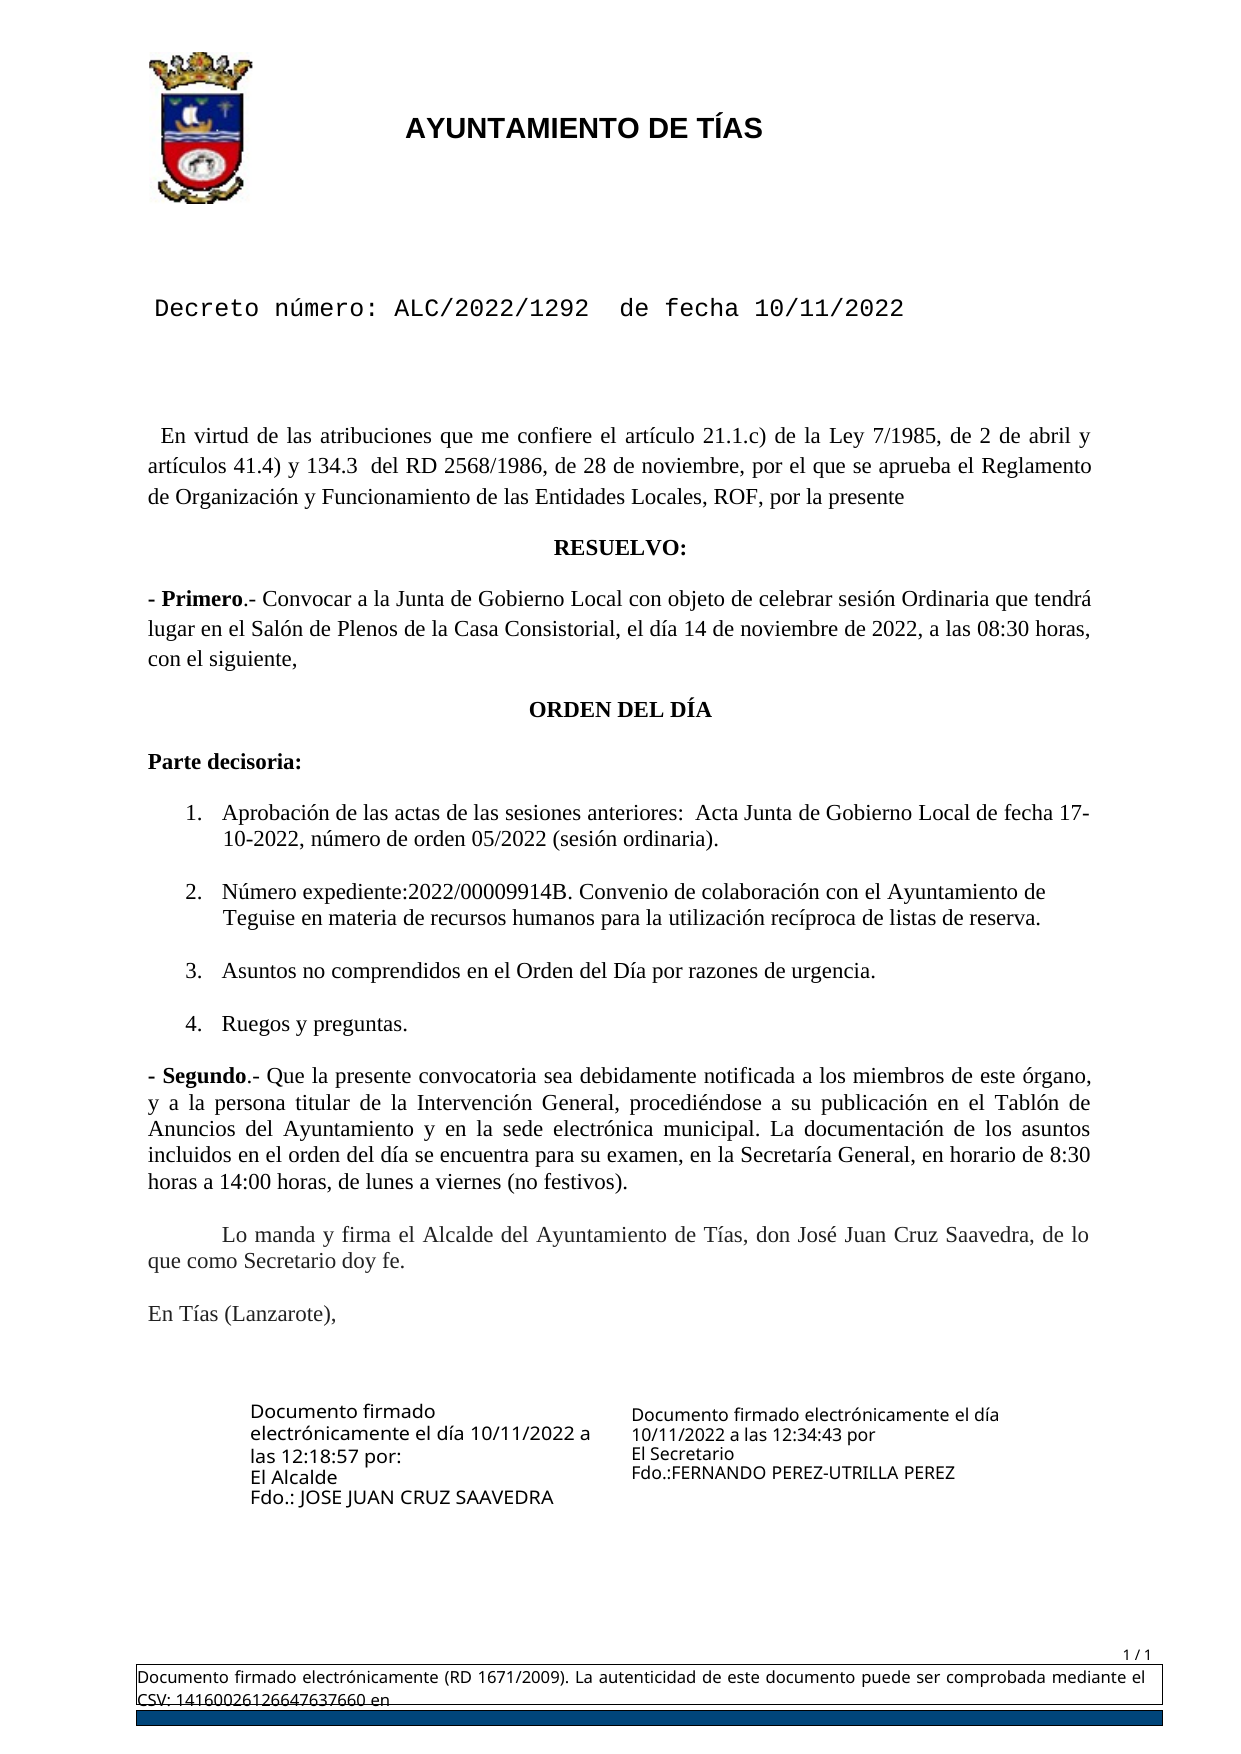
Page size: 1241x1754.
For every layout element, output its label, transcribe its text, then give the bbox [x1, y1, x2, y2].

list Aprobación de las actas de las sesiones anteriores: Acta Junta de Gobierno Local de fecha 17- 10-2022, número de orden 05/2022 (sesión ordinaria). [185, 799, 1093, 852]
title AYUNTAMIENTO DE TÍAS [405, 111, 1163, 144]
text Lo manda y firma el Alcalde del Ayuntamiento de Tías, don José Juan Cruz Saavedra, de lo que como Secretario doy fe. [148, 1221, 1119, 1273]
list Asuntos no comprendidos en el Orden del Día por razones de urgencia. [185, 957, 1163, 983]
text Parte decisoria: [148, 748, 1163, 774]
subtitle ORDEN DEL DÍA [527, 696, 714, 723]
text Documento firmado electrónicamente el día 10/11/2022 a las 12:18:57 por: [250, 1400, 596, 1469]
text En virtud de las atribuciones que me confiere el artículo 21.1.c) de la Ley 7/1985, de 2 de abril y artículos 41.4) y 134.3 del RD 2568/1986, de 28 de noviembre, por el que se aprueba el Reglamento de Organización y Funcionamiento de las Entidades Locales, ROF, por la presente [148, 422, 1093, 509]
text Fdo.:FERNANDO PEREZ-UTRILLA PEREZ [631, 1464, 1163, 1483]
text El Alcalde [250, 1469, 595, 1488]
text El Secretario [631, 1447, 1163, 1464]
list Número expediente:2022/00009914B. Convenio de colaboración con el Ayuntamiento de Teguise en materia de recursos humanos para la utilización recíproca de listas de reserva. [185, 878, 1093, 931]
list Segundo.- Que la presente convocatoria sea debidamente notificada a los miembros de este órgano, y a la persona titular de la Intervención General, procediéndose a su publicación en el Tablón de Anuncios del Ayuntamiento y en la sede electrónica municipal. La documentación de los asuntos incluidos en el orden del día se encuentra para su examen, en la Secretaría General, en horario de 8:30 horas a 14:00 horas, de lunes a viernes (no festivos). [148, 1062, 1093, 1194]
text 1 / 1 [135, 1645, 1152, 1665]
text En Tías (Lanzarote), [148, 1300, 1163, 1326]
list Primero.- Convocar a la Junta de Gobierno Local con objeto de celebrar sesión Ordinaria que tendrá lugar en el Salón de Plenos de la Casa Consistorial, el día 14 de noviembre de 2022, a las 08:30 horas, con el siguiente, [148, 585, 1093, 672]
list Ruegos y preguntas. [185, 1010, 1163, 1036]
picture [149, 52, 253, 204]
text Decreto número: ALC/2022/1292 de fecha 10/11/2022 [154, 296, 1163, 324]
text Fdo.: JOSE JUAN CRUZ SAAVEDRA [250, 1488, 595, 1509]
subtitle RESUELVO: [527, 534, 714, 560]
text Documento firmado electrónicamente el día 10/11/2022 a las 12:34:43 por [631, 1404, 1061, 1447]
